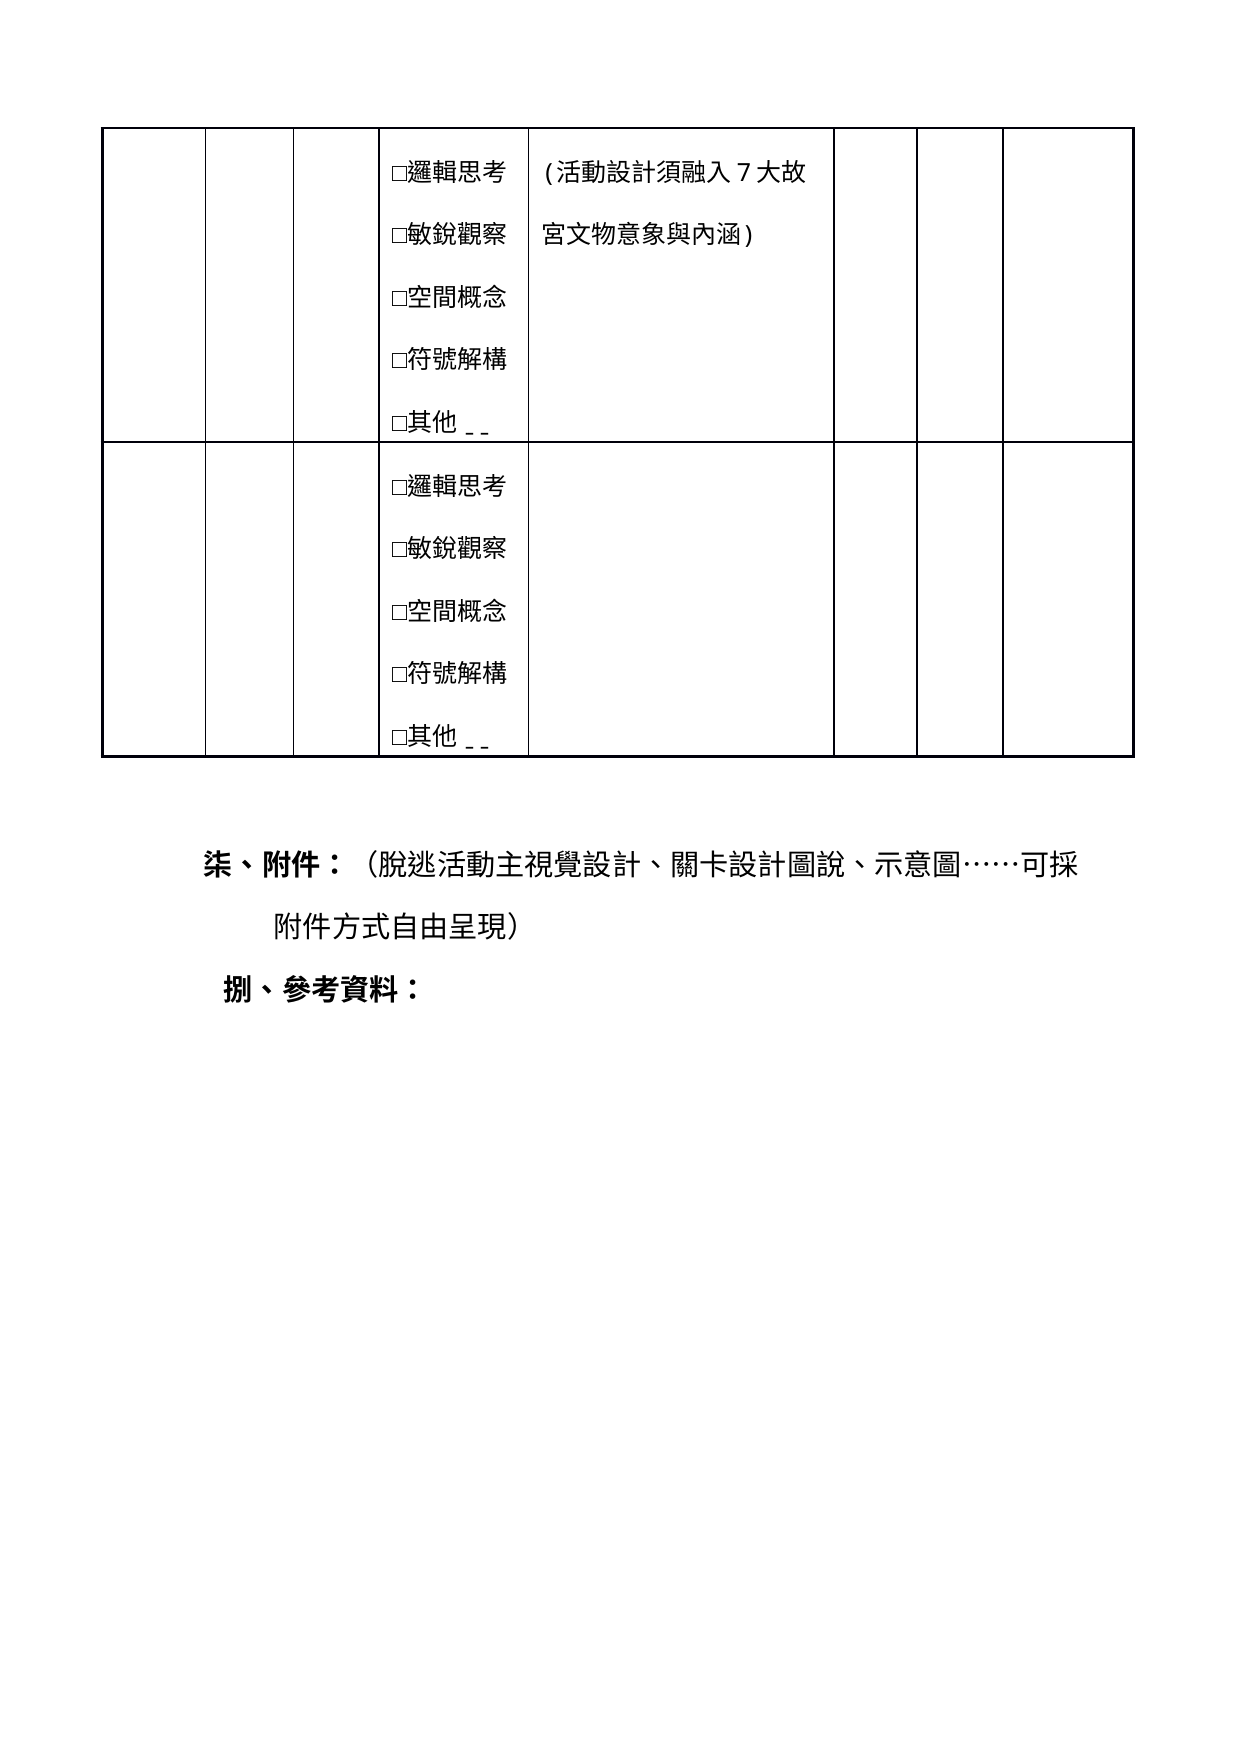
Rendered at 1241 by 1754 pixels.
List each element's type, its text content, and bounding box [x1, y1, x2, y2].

table_cell [104, 443, 205, 755]
table_cell [104, 129, 205, 441]
table_cell [294, 129, 378, 441]
text 捌、參考資料： [153, 946, 1087, 1008]
table_cell [294, 443, 378, 755]
text 柒、附件：（脫逃活動主視覺設計、關卡設計圖說、示意圖……可採 [203, 821, 1087, 883]
text 附件方式自由呈現） [203, 883, 1087, 946]
table_cell [206, 129, 293, 441]
table_cell [835, 129, 916, 441]
table_cell [206, 443, 293, 755]
table_cell □邏輯思考 □敏銳觀察 □空間概念 □符號解構 □其他ˍˍ [380, 443, 528, 755]
table_cell [529, 443, 833, 755]
table_cell [835, 443, 916, 755]
table_cell [918, 129, 1002, 441]
table_cell (活動設計須融入7大故宮文物意象與內涵) [529, 129, 833, 441]
table_cell [1004, 443, 1132, 755]
table_cell [918, 443, 1002, 755]
table_cell □邏輯思考 □敏銳觀察 □空間概念 □符號解構 □其他ˍˍ [380, 129, 528, 441]
table_cell [1004, 129, 1132, 441]
